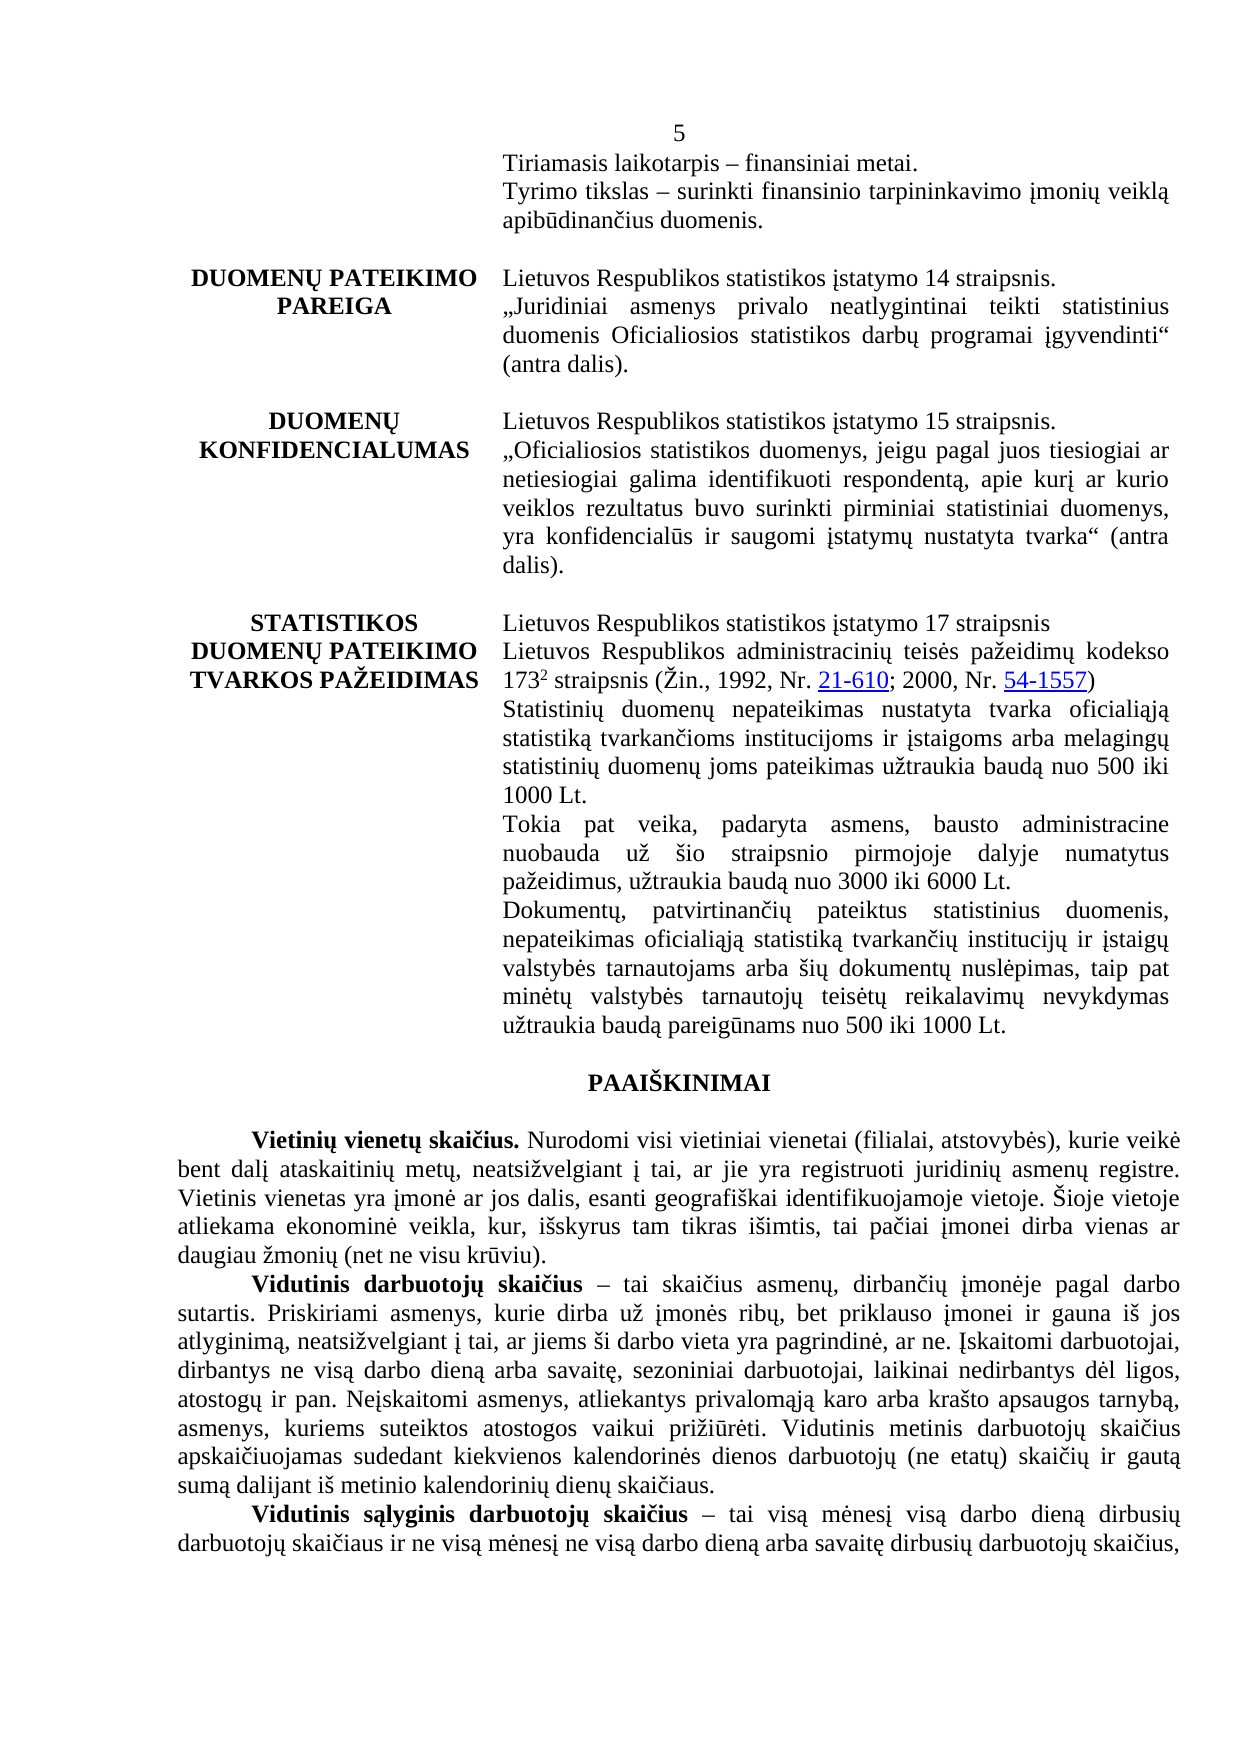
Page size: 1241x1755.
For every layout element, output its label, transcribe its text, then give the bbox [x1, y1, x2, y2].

table_cell Lietuvos Respublikos statistikos įstatymo 14 straipsnis. „Juridiniai asmenys privalo neatlygintinai teikti statistinius duomenis Oficialiosios statistikos darbų programai įgyvendinti“ (antra dalis). [491, 263, 1181, 406]
text Vietinių vienetų skaičius. Nurodomi visi vietiniai vienetai (filialai, atstovybės), kurie veikė bent dalį ataskaitinių metų, neatsižvelgiant į tai, ar jie yra registruoti juridinių asmenų registre. Vietinis vienetas yra įmonė ar jos dalis, esanti geografiškai identifikuojamoje vietoje. Šioje vietoje atliekama ekonominė veikla, kur, išskyrus tam tikras išimtis, tai pačiai įmonei dirba vienas ar daugiau žmonių (net ne visu krūviu). [177, 1125, 1181, 1269]
table_cell [177, 148, 491, 263]
table_cell STATISTIKOS DUOMENŲ PATEIKIMO TVARKOS PAŽEIDIMAS [177, 608, 491, 1039]
text Vidutinis darbuotojų skaičius – tai skaičius asmenų, dirbančių įmonėje pagal darbo sutartis. Priskiriami asmenys, kurie dirba už įmonės ribų, bet priklauso įmonei ir gauna iš jos atlyginimą, neatsižvelgiant į tai, ar jiems ši darbo vieta yra pagrindinė, ar ne. Įskaitomi darbuotojai, dirbantys ne visą darbo dieną arba savaitę, sezoniniai darbuotojai, laikinai nedirbantys dėl ligos, atostogų ir pan. Neįskaitomi asmenys, atliekantys privalomąją karo arba krašto apsaugos tarnybą, asmenys, kuriems suteiktos atostogos vaikui prižiūrėti. Vidutinis metinis darbuotojų skaičius apskaičiuojamas sudedant kiekvienos kalendorinės dienos darbuotojų (ne etatų) skaičių ir gautą sumą dalijant iš metinio kalendorinių dienų skaičiaus. [177, 1269, 1181, 1499]
table_cell DUOMENŲ PATEIKIMO PAREIGA [177, 263, 491, 406]
table_cell Lietuvos Respublikos statistikos įstatymo 17 straipsnis Lietuvos Respublikos administracinių teisės pažeidimų kodekso 1732 straipsnis (Žin., 1992, Nr. 21-610; 2000, Nr. 54-1557) Statistinių duomenų nepateikimas nustatyta tvarka oficialiąją statistiką tvarkančioms institucijoms ir įstaigoms arba melagingų statistinių duomenų joms pateikimas užtraukia baudą nuo 500 iki 1000 Lt. Tokia pat veika, padaryta asmens, bausto administracine nuobauda už šio straipsnio pirmojoje dalyje numatytus pažeidimus, užtraukia baudą nuo 3000 iki 6000 Lt. Dokumentų, patvirtinančių pateiktus statistinius duomenis, nepateikimas oficialiąją statistiką tvarkančių institucijų ir įstaigų valstybės tarnautojams arba šių dokumentų nuslėpimas, taip pat minėtų valstybės tarnautojų teisėtų reikalavimų nevykdymas užtraukia baudą pareigūnams nuo 500 iki 1000 Lt. [491, 608, 1181, 1039]
text Vidutinis sąlyginis darbuotojų skaičius – tai visą mėnesį visą darbo dieną dirbusių darbuotojų skaičiaus ir ne visą mėnesį ne visą darbo dieną arba savaitę dirbusių darbuotojų skaičius, [177, 1499, 1181, 1556]
table_cell Lietuvos Respublikos statistikos įstatymo 15 straipsnis. „Oficialiosios statistikos duomenys, jeigu pagal juos tiesiogiai ar netiesiogiai galima identifikuoti respondentą, apie kurį ar kurio veiklos rezultatus buvo surinkti pirminiai statistiniai duomenys, yra konfidencialūs ir saugomi įstatymų nustatyta tvarka“ (antra dalis). [491, 406, 1181, 608]
text PAAIŠKINIMAI [177, 1068, 1181, 1096]
table_cell Tiriamasis laikotarpis – finansiniai metai. Tyrimo tikslas – surinkti finansinio tarpininkavimo įmonių veiklą apibūdinančius duomenis. [491, 148, 1181, 263]
table_cell DUOMENŲ KONFIDENCIALUMAS [177, 406, 491, 608]
